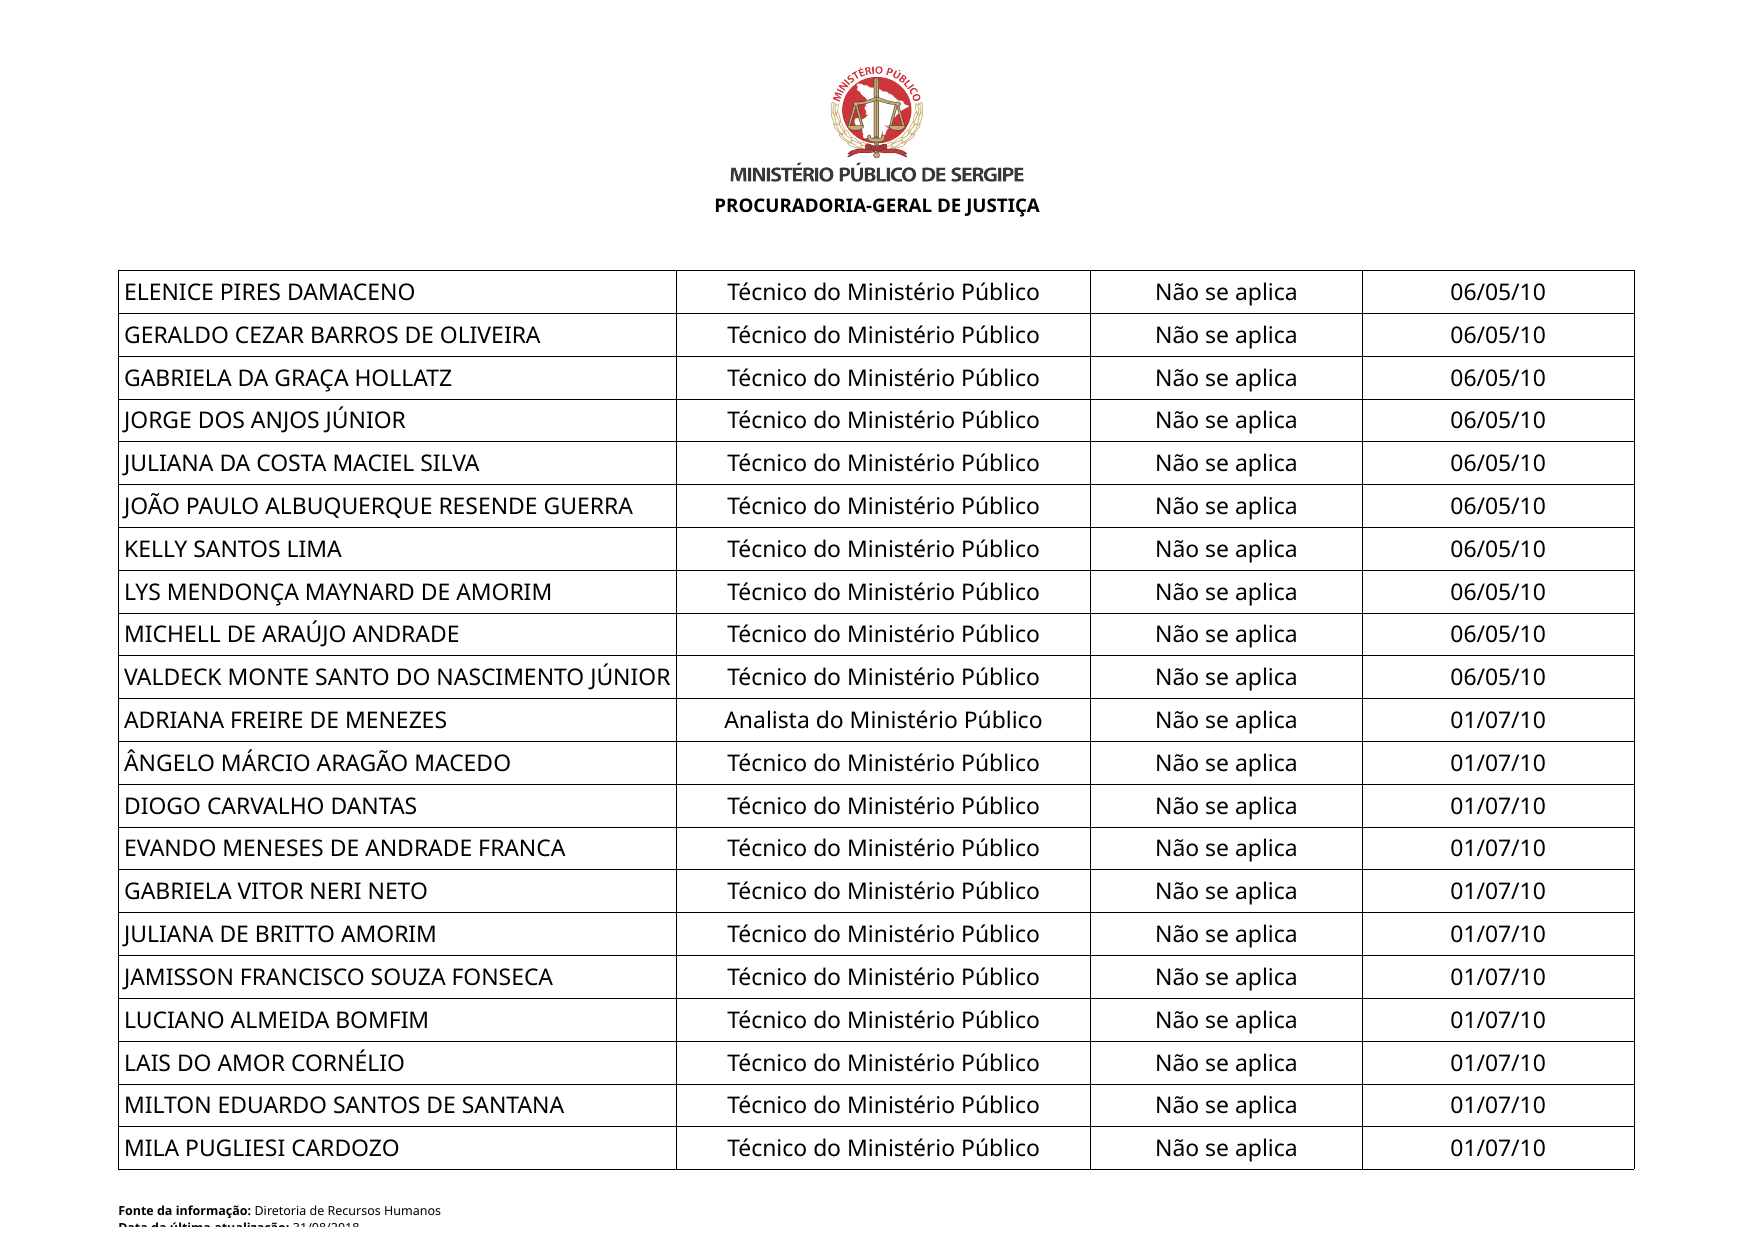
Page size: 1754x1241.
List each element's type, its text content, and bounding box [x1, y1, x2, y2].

table_cell 06/05/10 [1363, 400, 1634, 441]
table_cell Técnico do Ministério Público [677, 614, 1090, 655]
table_cell Técnico do Ministério Público [677, 357, 1090, 398]
table_cell Técnico do Ministério Público [677, 785, 1090, 827]
table_cell 01/07/10 [1363, 1042, 1634, 1083]
table_cell GABRIELA VITOR NERI NETO [119, 870, 676, 912]
table_cell Não se aplica [1091, 442, 1362, 484]
table_cell 06/05/10 [1363, 442, 1634, 484]
table_cell JULIANA DA COSTA MACIEL SILVA [119, 442, 676, 484]
table_cell Técnico do Ministério Público [677, 999, 1090, 1041]
table_cell Não se aplica [1091, 400, 1362, 441]
table_cell Não se aplica [1091, 699, 1362, 741]
table_cell 01/07/10 [1363, 828, 1634, 869]
table_cell Técnico do Ministério Público [677, 956, 1090, 998]
table_cell 06/05/10 [1363, 271, 1634, 313]
table_cell Não se aplica [1091, 614, 1362, 655]
table_cell Não se aplica [1091, 1127, 1362, 1169]
table_cell 01/07/10 [1363, 913, 1634, 955]
table_cell 06/05/10 [1363, 314, 1634, 356]
table_cell JAMISSON FRANCISCO SOUZA FONSECA [119, 956, 676, 998]
table_cell Não se aplica [1091, 271, 1362, 313]
table_cell ÂNGELO MÁRCIO ARAGÃO MACEDO [119, 742, 676, 784]
table_cell Técnico do Ministério Público [677, 913, 1090, 955]
table_cell LAIS DO AMOR CORNÉLIO [119, 1042, 676, 1083]
table_cell 01/07/10 [1363, 956, 1634, 998]
table_cell 06/05/10 [1363, 528, 1634, 570]
table_cell Técnico do Ministério Público [677, 656, 1090, 698]
table_cell Técnico do Ministério Público [677, 870, 1090, 912]
picture [730, 66, 1024, 185]
table_cell MILTON EDUARDO SANTOS DE SANTANA [119, 1085, 676, 1126]
table_cell 01/07/10 [1363, 1085, 1634, 1126]
table_cell Não se aplica [1091, 357, 1362, 398]
table_cell MILA PUGLIESI CARDOZO [119, 1127, 676, 1169]
table_cell JULIANA DE BRITTO AMORIM [119, 913, 676, 955]
table_cell Técnico do Ministério Público [677, 400, 1090, 441]
table_cell Técnico do Ministério Público [677, 485, 1090, 527]
table_cell GABRIELA DA GRAÇA HOLLATZ [119, 357, 676, 398]
table_cell Técnico do Ministério Público [677, 442, 1090, 484]
table_cell Técnico do Ministério Público [677, 742, 1090, 784]
table_cell JOÃO PAULO ALBUQUERQUE RESENDE GUERRA [119, 485, 676, 527]
table_cell Técnico do Ministério Público [677, 528, 1090, 570]
table_cell Não se aplica [1091, 828, 1362, 869]
table_cell EVANDO MENESES DE ANDRADE FRANCA [119, 828, 676, 869]
table_cell 01/07/10 [1363, 1127, 1634, 1169]
table_cell DIOGO CARVALHO DANTAS [119, 785, 676, 827]
table_cell Não se aplica [1091, 999, 1362, 1041]
table_cell LUCIANO ALMEIDA BOMFIM [119, 999, 676, 1041]
table_cell 06/05/10 [1363, 614, 1634, 655]
table_cell 01/07/10 [1363, 870, 1634, 912]
table_cell KELLY SANTOS LIMA [119, 528, 676, 570]
table_cell 01/07/10 [1363, 699, 1634, 741]
table_cell 06/05/10 [1363, 571, 1634, 612]
table_cell Não se aplica [1091, 956, 1362, 998]
table_cell Não se aplica [1091, 656, 1362, 698]
table_cell MICHELL DE ARAÚJO ANDRADE [119, 614, 676, 655]
table_cell Não se aplica [1091, 571, 1362, 612]
table_cell Não se aplica [1091, 913, 1362, 955]
table_cell JORGE DOS ANJOS JÚNIOR [119, 400, 676, 441]
table_cell Não se aplica [1091, 485, 1362, 527]
table_cell 06/05/10 [1363, 357, 1634, 398]
table_cell GERALDO CEZAR BARROS DE OLIVEIRA [119, 314, 676, 356]
table_cell 01/07/10 [1363, 742, 1634, 784]
table_cell ELENICE PIRES DAMACENO [119, 271, 676, 313]
table_cell Técnico do Ministério Público [677, 1042, 1090, 1083]
table_cell VALDECK MONTE SANTO DO NASCIMENTO JÚNIOR [119, 656, 676, 698]
table_cell Técnico do Ministério Público [677, 1127, 1090, 1169]
table_cell Não se aplica [1091, 1085, 1362, 1126]
table_cell Não se aplica [1091, 785, 1362, 827]
table_cell Não se aplica [1091, 870, 1362, 912]
table_cell ADRIANA FREIRE DE MENEZES [119, 699, 676, 741]
table_cell 06/05/10 [1363, 656, 1634, 698]
table_cell Não se aplica [1091, 528, 1362, 570]
table_cell 01/07/10 [1363, 785, 1634, 827]
table_cell Não se aplica [1091, 742, 1362, 784]
table_cell 06/05/10 [1363, 485, 1634, 527]
table_cell Técnico do Ministério Público [677, 271, 1090, 313]
table_cell Técnico do Ministério Público [677, 828, 1090, 869]
table_cell Não se aplica [1091, 1042, 1362, 1083]
table_cell Técnico do Ministério Público [677, 571, 1090, 612]
table_cell Analista do Ministério Público [677, 699, 1090, 741]
table_cell Técnico do Ministério Público [677, 314, 1090, 356]
table_cell LYS MENDONÇA MAYNARD DE AMORIM [119, 571, 676, 612]
table_cell 01/07/10 [1363, 999, 1634, 1041]
table_cell Técnico do Ministério Público [677, 1085, 1090, 1126]
table_cell Não se aplica [1091, 314, 1362, 356]
